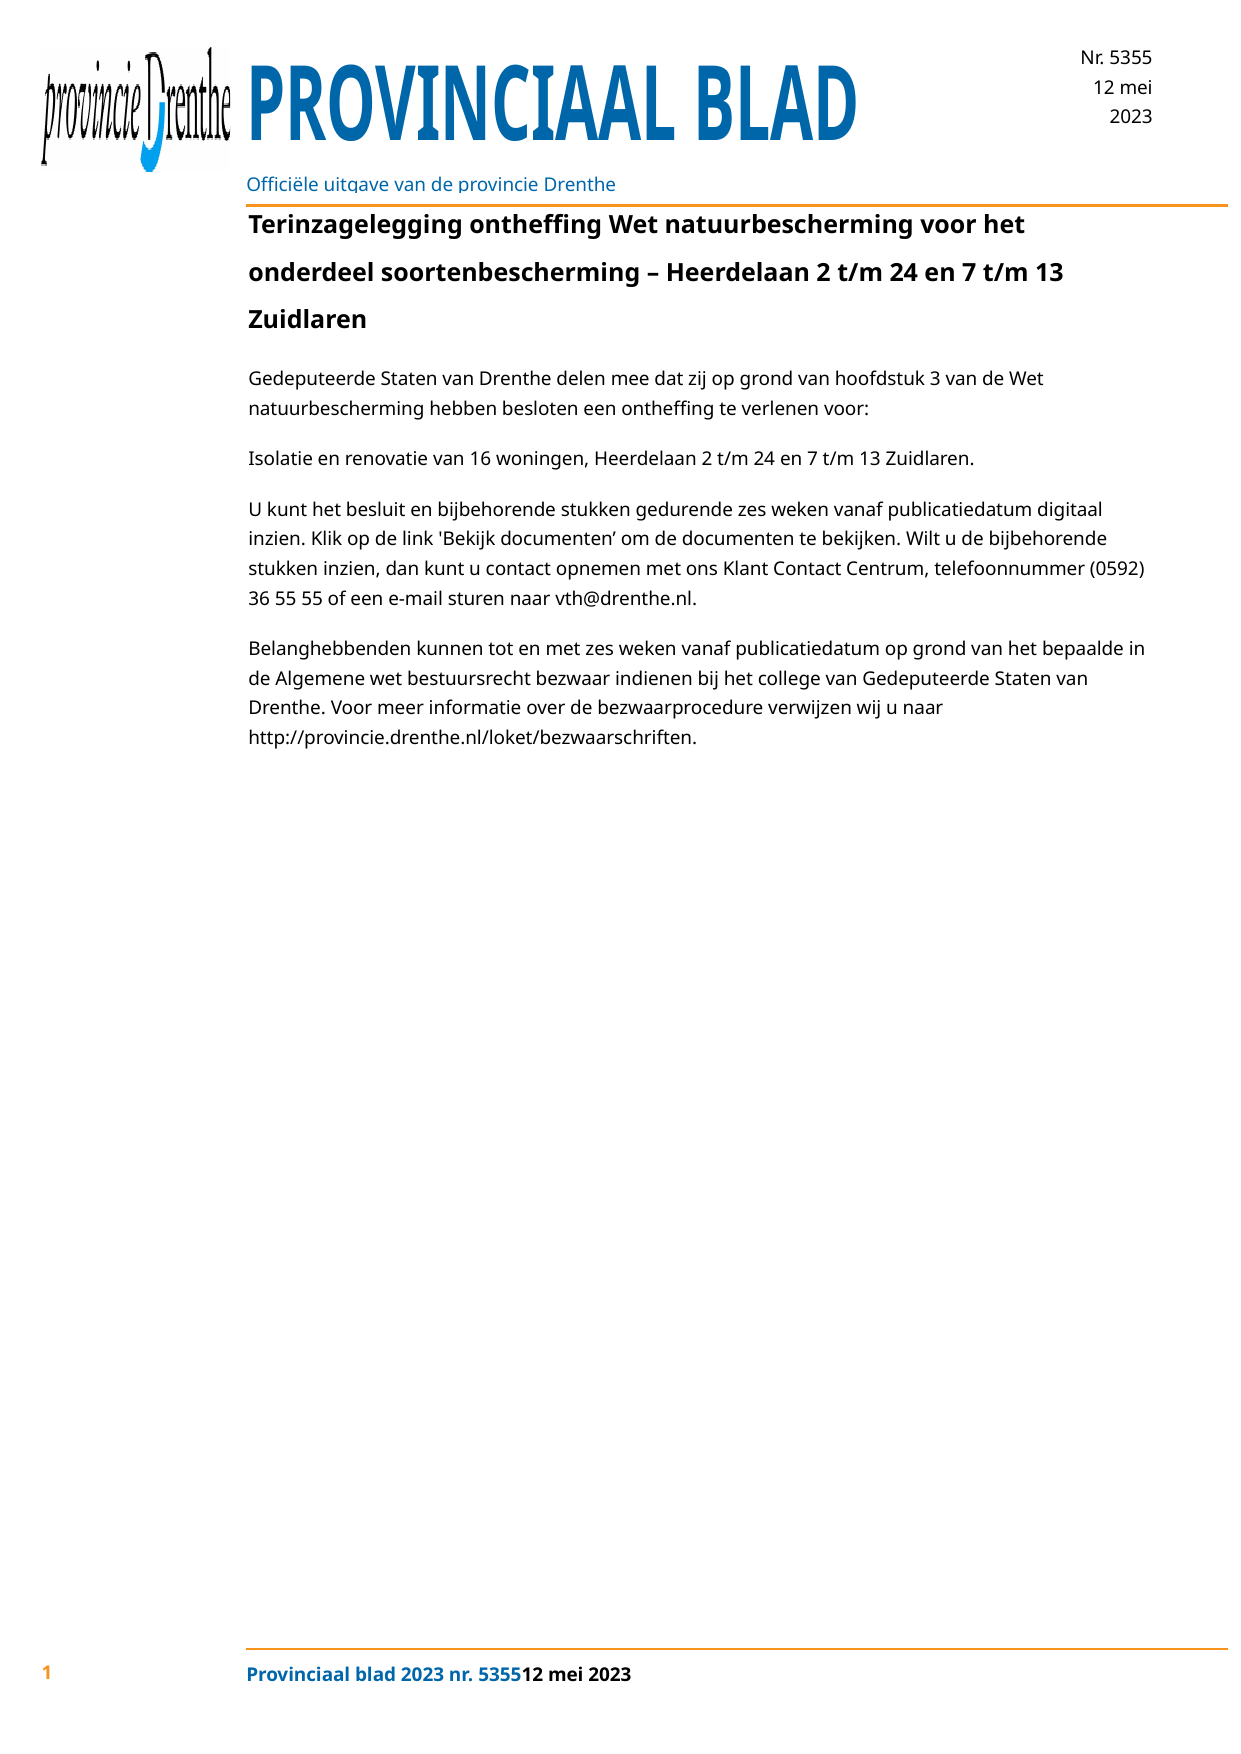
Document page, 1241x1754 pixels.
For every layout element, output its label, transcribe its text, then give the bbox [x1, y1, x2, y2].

text Isolatie en renovatie van 16 woningen, Heerdelaan 2 t/m 24 en 7 t/m 13 Zuidlaren. [248, 446, 1152, 471]
text Gedeputeerde Staten van Drenthe delen mee dat zij op grond van hoofdstuk 3 van de Wet natuurbescherming hebben besloten een ontheffing te verlenen voor: [248, 366, 1152, 421]
text U kunt het besluit en bijbehorende stukken gedurende zes weken vanaf publicatiedatum digitaal inzien. Klik op de link 'Bekijk documenten’ om de documenten te bekijken. Wilt u de bijbehorende stukken inzien, dan kunt u contact opnemen met ons Klant Contact Centrum, telefoonnummer (0592) 36 55 55 of een e-mail sturen naar vth@drenthe.nl. [248, 496, 1152, 610]
text Terinzagelegging ontheffing Wet natuurbescherming voor het onderdeel soortenbescherming – Heerdelaan 2 t/m 24 en 7 t/m 13 Zuidlaren [248, 207, 1152, 336]
picture [41, 47, 231, 172]
text Belanghebbenden kunnen tot en met zes weken vanaf publicatiedatum op grond van het bepaalde in de Algemene wet bestuursrecht bezwaar indienen bij het college van Gedeputeerde Staten van Drenthe. Voor meer informatie over de bezwaarprocedure verwijzen wij u naar http://provincie.drenthe.nl/loket/bezwaarschriften. [248, 635, 1152, 749]
